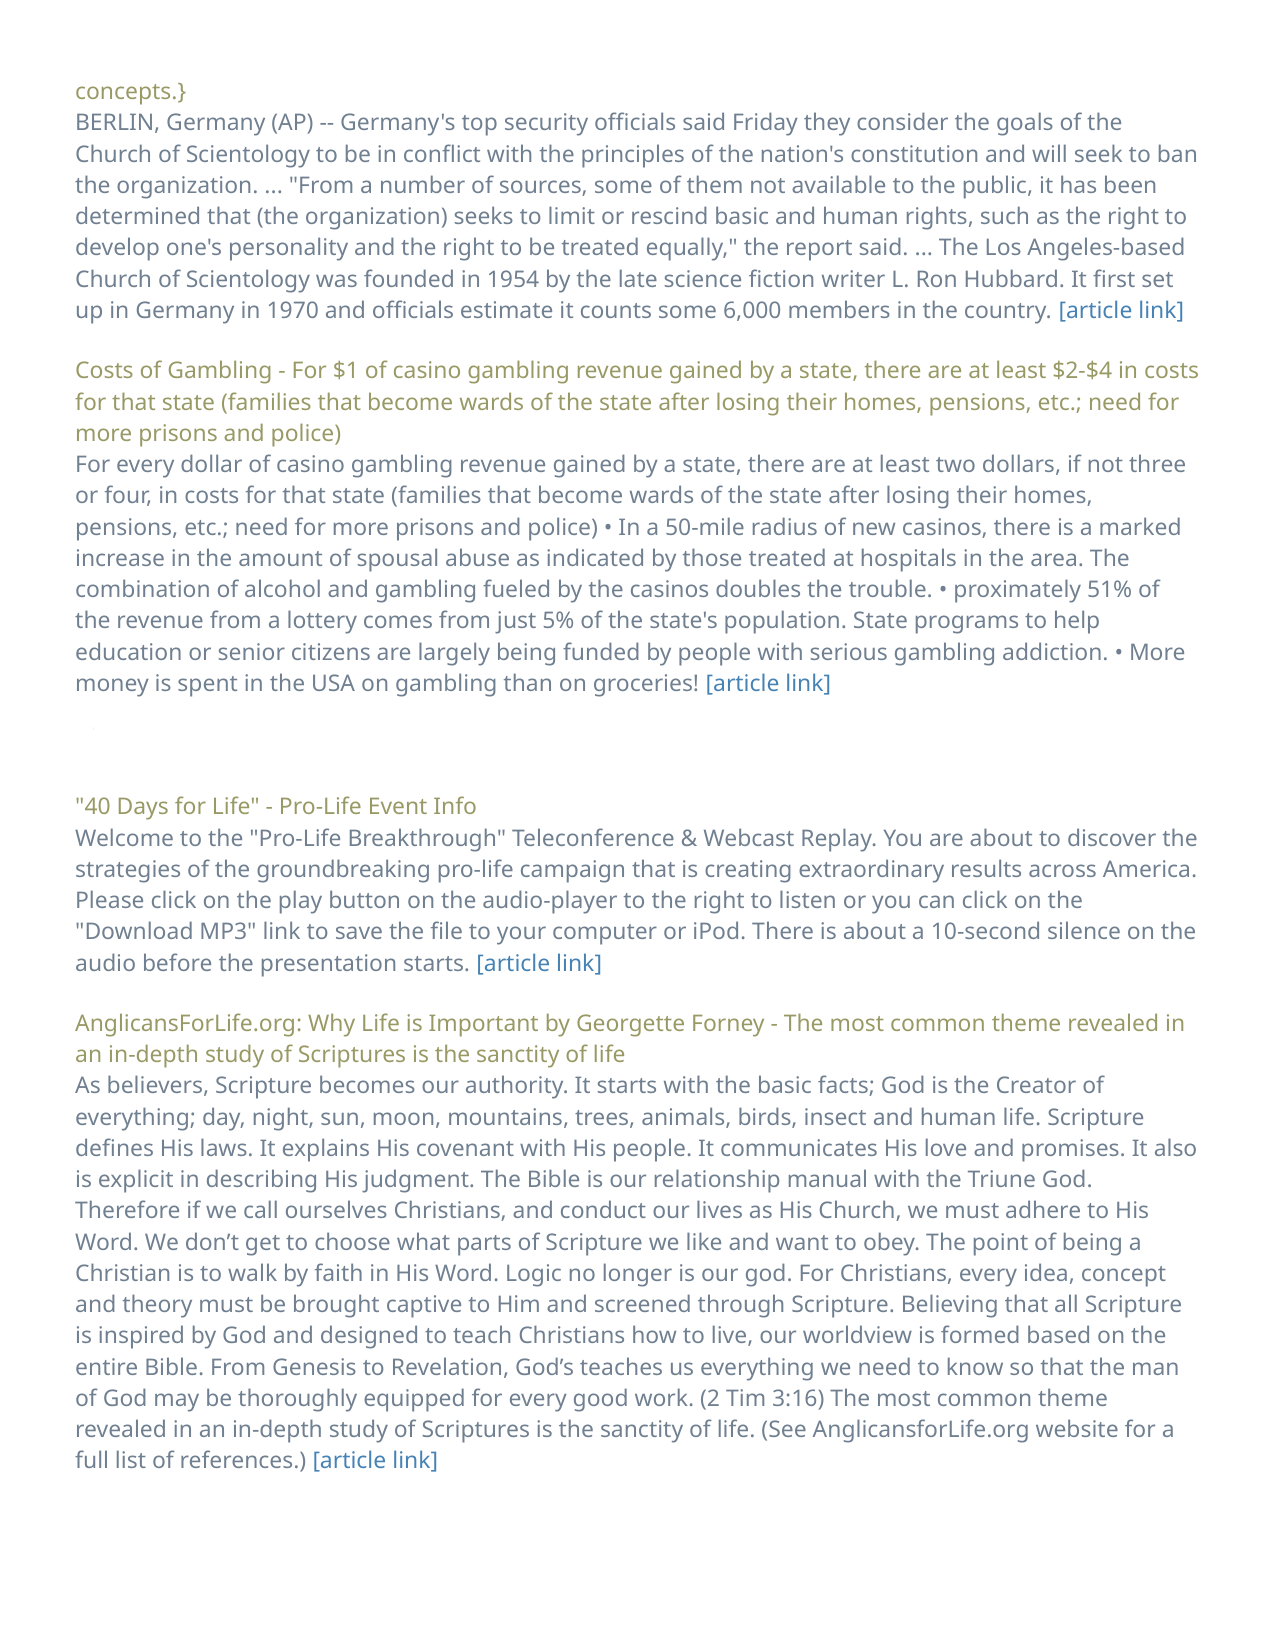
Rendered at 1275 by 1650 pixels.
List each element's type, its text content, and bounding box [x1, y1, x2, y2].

text "40 Days for Life" - Pro-Life Event Info Welcome to the "Pro-Life Breakthrough" Teleconference & Webcast Replay. You are about to discover the strategies of the groundbreaking pro-life campaign that is creating extraordinary results across America. Please click on the play button on the audio-player to the right to listen or you can click on the "Download MP3" link to save the file to your computer or iPod. There is about a 10-second silence on the audio before the presentation starts. [article link] [75, 790, 1200, 978]
text concepts.} BERLIN, Germany (AP) -- Germany's top security officials said Friday they consider the goals of the Church of Scientology to be in conflict with the principles of the nation's constitution and will seek to ban the organization. ... "From a number of sources, some of them not available to the public, it has been determined that (the organization) seeks to limit or rescind basic and human rights, such as the right to develop one's personality and the right to be treated equally," the report said. ... The Los Angeles-based Church of Scientology was founded in 1954 by the late science fiction writer L. Ron Hubbard. It first set up in Germany in 1970 and officials estimate it counts some 6,000 members in the country. [article link] [75, 75, 1200, 325]
text AnglicansForLife.org: Why Life is Important by Georgette Forney - The most common theme revealed in an in-depth study of Scriptures is the sanctity of life As believers, Scripture becomes our authority. It starts with the basic facts; God is the Creator of everything; day, night, sun, moon, mountains, trees, animals, birds, insect and human life. Scripture defines His laws. It explains His covenant with His people. It communicates His love and promises. It also is explicit in describing His judgment. The Bible is our relationship manual with the Triune God. Therefore if we call ourselves Christians, and conduct our lives as His Church, we must adhere to His Word. We don’t get to choose what parts of Scripture we like and want to obey. The point of being a Christian is to walk by faith in His Word. Logic no longer is our god. For Christians, every idea, concept and theory must be brought captive to Him and screened through Scripture. Believing that all Scripture is inspired by God and designed to teach Christians how to live, our worldview is formed based on the entire Bible. From Genesis to Revelation, God’s teaches us everything we need to know so that the man of God may be thoroughly equipped for every good work. (2 Tim 3:16) The most common theme revealed in an in-depth study of Scriptures is the sanctity of life. (See AnglicansforLife.org website for a full list of references.) [article link] [75, 1007, 1200, 1476]
text Costs of Gambling - For $1 of casino gambling revenue gained by a state, there are at least $2-$4 in costs for that state (families that become wards of the state after losing their homes, pensions, etc.; need for more prisons and police) For every dollar of casino gambling revenue gained by a state, there are at least two dollars, if not three or four, in costs for that state (families that become wards of the state after losing their homes, pensions, etc.; need for more prisons and police) • In a 50-mile radius of new casinos, there is a marked increase in the amount of spousal abuse as indicated by those treated at hospitals in the area. The combination of alcohol and gambling fueled by the casinos doubles the trouble. • proximately 51% of the revenue from a lottery comes from just 5% of the state's population. State programs to help education or senior citizens are largely being funded by people with serious gambling addiction. • More money is spent in the USA on gambling than on groceries! [article link] [75, 354, 1200, 698]
